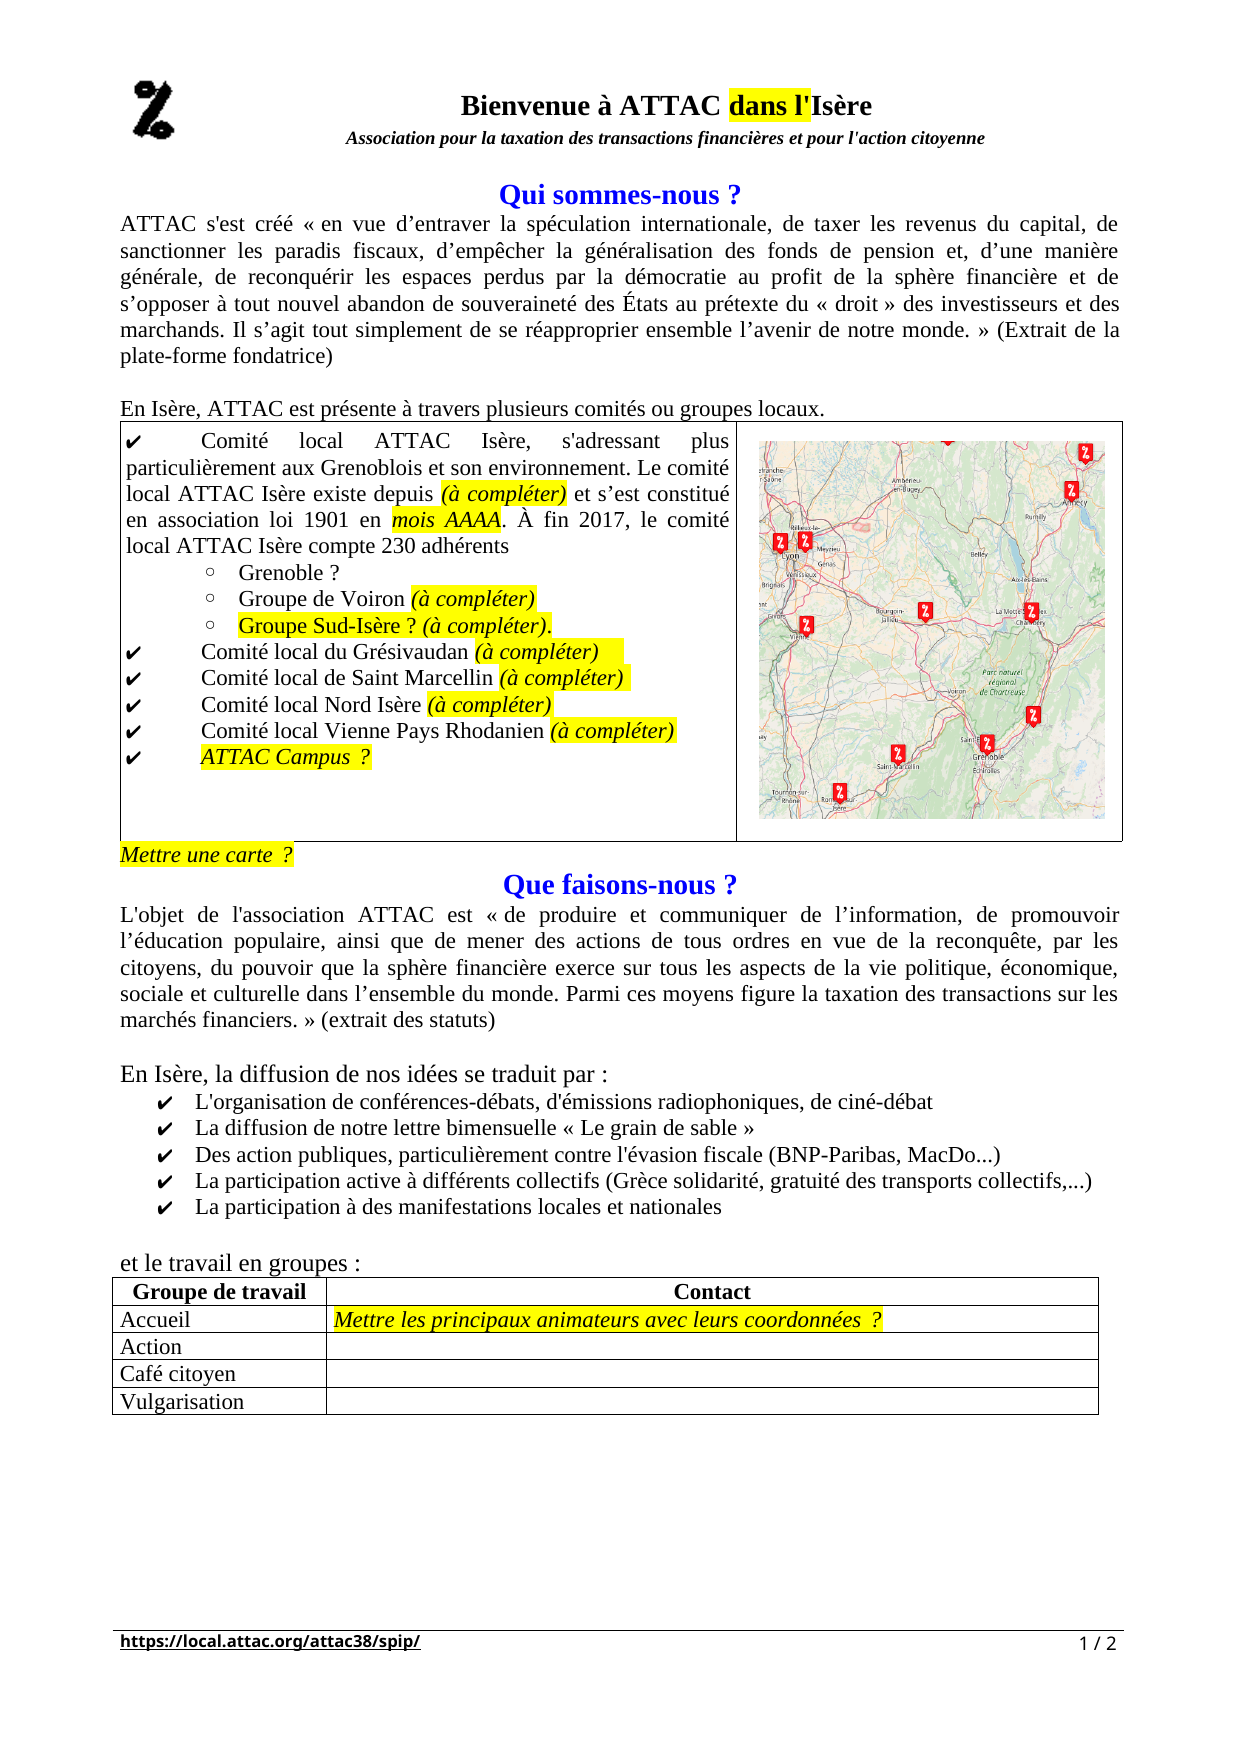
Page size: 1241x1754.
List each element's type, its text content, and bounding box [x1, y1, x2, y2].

picture [759, 441, 1105, 819]
table_header [737, 819, 1122, 841]
list La diffusion de notre lettre bimensuelle « Le grain de sable » [157, 1114, 1120, 1141]
table_header [737, 422, 1122, 818]
text En Isère, la diffusion de nos idées se traduit par : [120, 1059, 1120, 1088]
text Que faisons-nous ? [120, 867, 1120, 901]
table_header Contact [327, 1278, 1098, 1304]
text En Isère, ATTAC est présente à travers plusieurs comités ou groupes locaux. [120, 395, 1120, 421]
text et le travail en groupes : [120, 1248, 1120, 1277]
picture [127, 78, 176, 141]
table_cell [327, 1333, 1098, 1359]
table_cell [327, 1388, 1098, 1414]
table_cell Mettre les principaux animateurs avec leurs coordonnées ? [327, 1306, 1098, 1332]
text L'objet de l'association ATTAC est « de produire et communiquer de l’information, de promouvoir l’éducation populaire, ainsi que de mener des actions de tous ordres en vue de la reconquête, par les citoyens, du pouvoir que la sphère financière exerce sur tous les aspects de la vie politique, économique, sociale et culturelle dans l’ensemble du monde. Parmi ces moyens figure la taxation des transactions sur les marchés financiers. » (extrait des statuts) [120, 901, 1120, 1033]
text ATTAC s'est créé « en vue d’entraver la spéculation internationale, de taxer les revenus du capital, de sanctionner les paradis fiscaux, d’empêcher la généralisation des fonds de pension et, d’une manière générale, de reconquérir les espaces perdus par la démocratie au profit de la sphère financière et de s’opposer à tout nouvel abandon de souveraineté des États au prétexte du « droit » des investisseurs et des marchands. Il s’agit tout simplement de se réapproprier ensemble l’avenir de notre monde. » (Extrait de la plate-forme fondatrice) [120, 211, 1120, 369]
list Des action publiques, particulièrement contre l'évasion fiscale (BNP-Paribas, MacDo...) [157, 1141, 1120, 1167]
list La participation active à différents collectifs (Grèce solidarité, gratuité des transports collectifs,...) [157, 1167, 1120, 1193]
list La participation à des manifestations locales et nationales [157, 1193, 1120, 1220]
table_cell Action [113, 1333, 326, 1359]
text Qui sommes-nous ? [120, 177, 1120, 211]
table_cell [327, 1360, 1098, 1387]
text Mettre une carte ? [120, 842, 1120, 867]
table_header Comité local ATTAC Isère, s'adressant plus particulièrement aux Grenoblois et son environnement. Le comité local ATTAC Isère existe depuis (à compléter) et s’est constitué en association loi 1901 en mois AAAA. À fin 2017, le comité local ATTAC Isère compte 230 adhérents Grenoble ? Groupe de Voiron (à compléter) Groupe Sud-Isère ? (à compléter). Comité local du Grésivaudan (à compléter) Comité local de Saint Marcellin (à compléter) Comité local Nord Isère (à compléter) Comité local Vienne Pays Rhodanien (à compléter) ATTAC Campus ? [121, 422, 736, 841]
table_cell Vulgarisation [113, 1388, 326, 1414]
table_header Groupe de travail [113, 1278, 326, 1304]
table_cell Café citoyen [113, 1360, 326, 1387]
table_cell Accueil [113, 1306, 326, 1332]
list L'organisation de conférences-débats, d'émissions radiophoniques, de ciné-débat [157, 1088, 1120, 1114]
